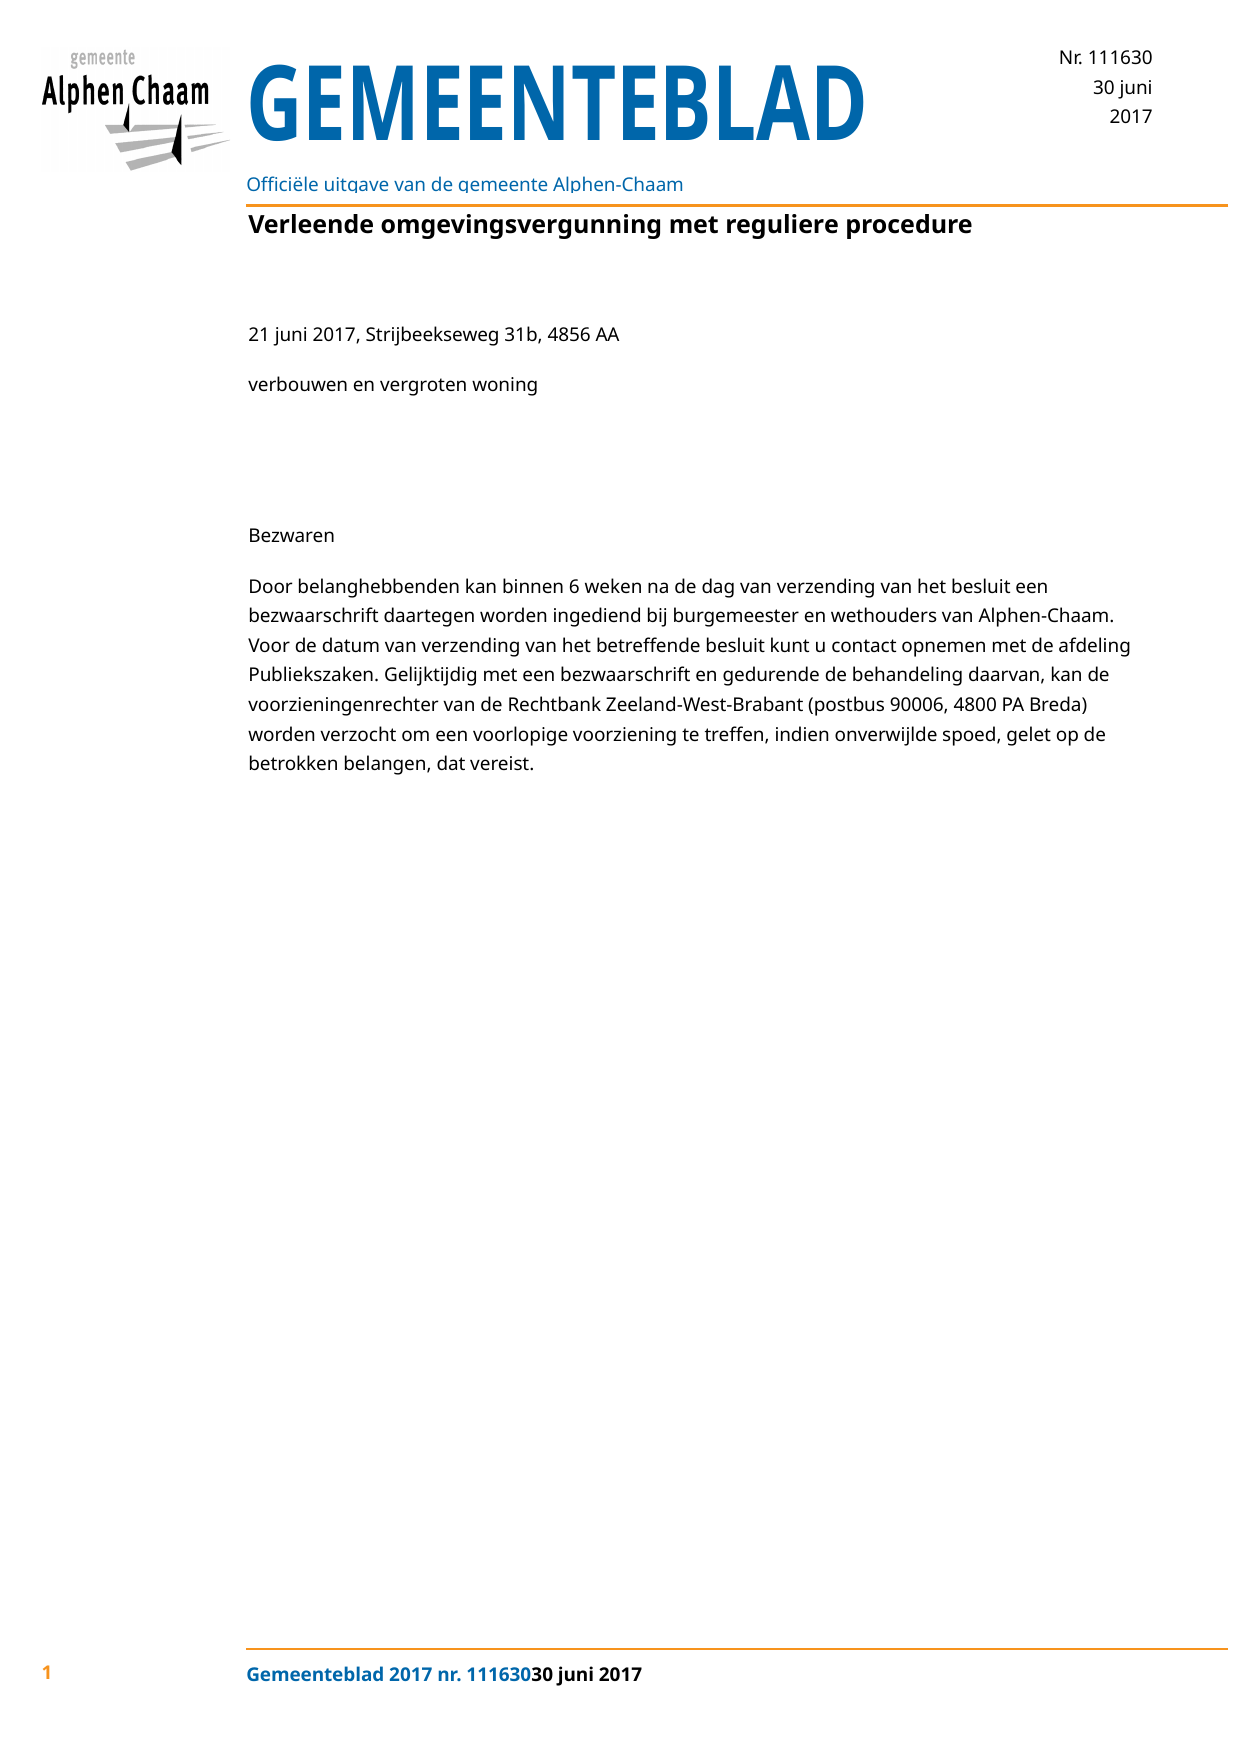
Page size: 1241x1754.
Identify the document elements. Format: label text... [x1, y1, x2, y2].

picture [41, 47, 231, 172]
text Verleende omgevingsvergunning met reguliere procedure [248, 207, 1152, 241]
text Bezwaren [248, 522, 1152, 548]
text 21 juni 2017, Strijbeekseweg 31b, 4856 AA [248, 321, 1152, 346]
text verbouwen en vergroten woning [248, 371, 1152, 397]
text Door belanghebbenden kan binnen 6 weken na de dag van verzending van het besluit een bezwaarschrift daartegen worden ingediend bij burgemeester en wethouders van Alphen-Chaam. Voor de datum van verzending van het betreffende besluit kunt u contact opnemen met de afdeling Publiekszaken. Gelijktijdig met een bezwaarschrift en gedurende de behandeling daarvan, kan de voorzieningenrechter van de Rechtbank Zeeland-West-Brabant (postbus 90006, 4800 PA Breda) worden verzocht om een voorlopige voorziening te treffen, indien onverwijlde spoed, gelet op de betrokken belangen, dat vereist. [248, 573, 1152, 776]
